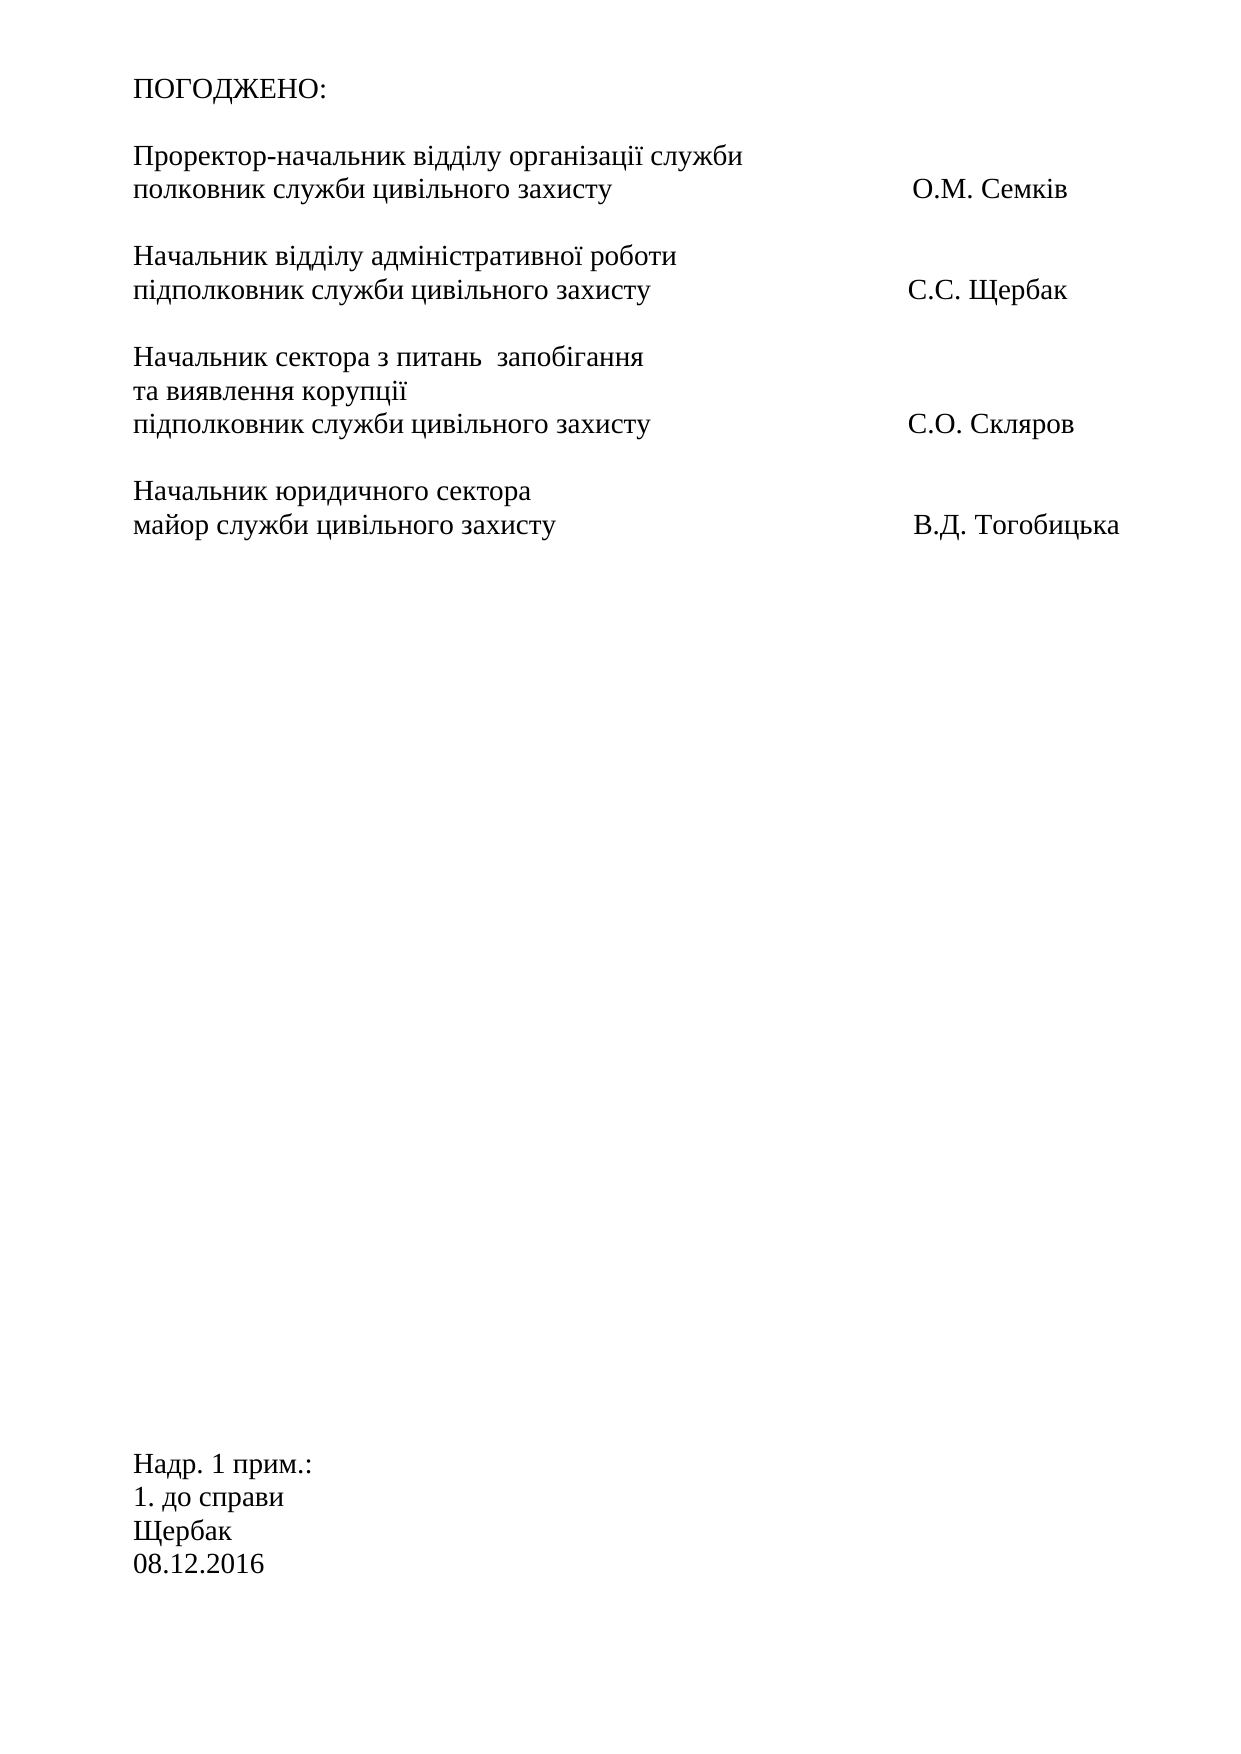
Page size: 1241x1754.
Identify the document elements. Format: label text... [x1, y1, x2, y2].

text підполковник служби цивільного захисту С.О. Скляров [133, 406, 1152, 440]
text 1. до справи [133, 1479, 1152, 1513]
text підполковник служби цивільного захисту С.С. Щербак [133, 272, 1152, 306]
text Проректор-начальник відділу організації служби [133, 138, 1152, 171]
text Щербак [133, 1513, 1152, 1547]
text Начальник юридичного сектора [133, 473, 1152, 507]
text 08.12.2016 [133, 1547, 1152, 1580]
text Начальник відділу адміністративної роботи [133, 238, 1152, 272]
text Начальник сектора з питань запобігання [133, 339, 1152, 373]
text ПОГОДЖЕНО: [133, 71, 1152, 104]
text та виявлення корупції [133, 373, 1152, 406]
text майор служби цивільного захисту В.Д. Тогобицька [133, 507, 1152, 540]
text полковник служби цивільного захисту О.М. Семків [133, 171, 1152, 205]
text Надр. 1 прим.: [133, 1446, 1152, 1479]
